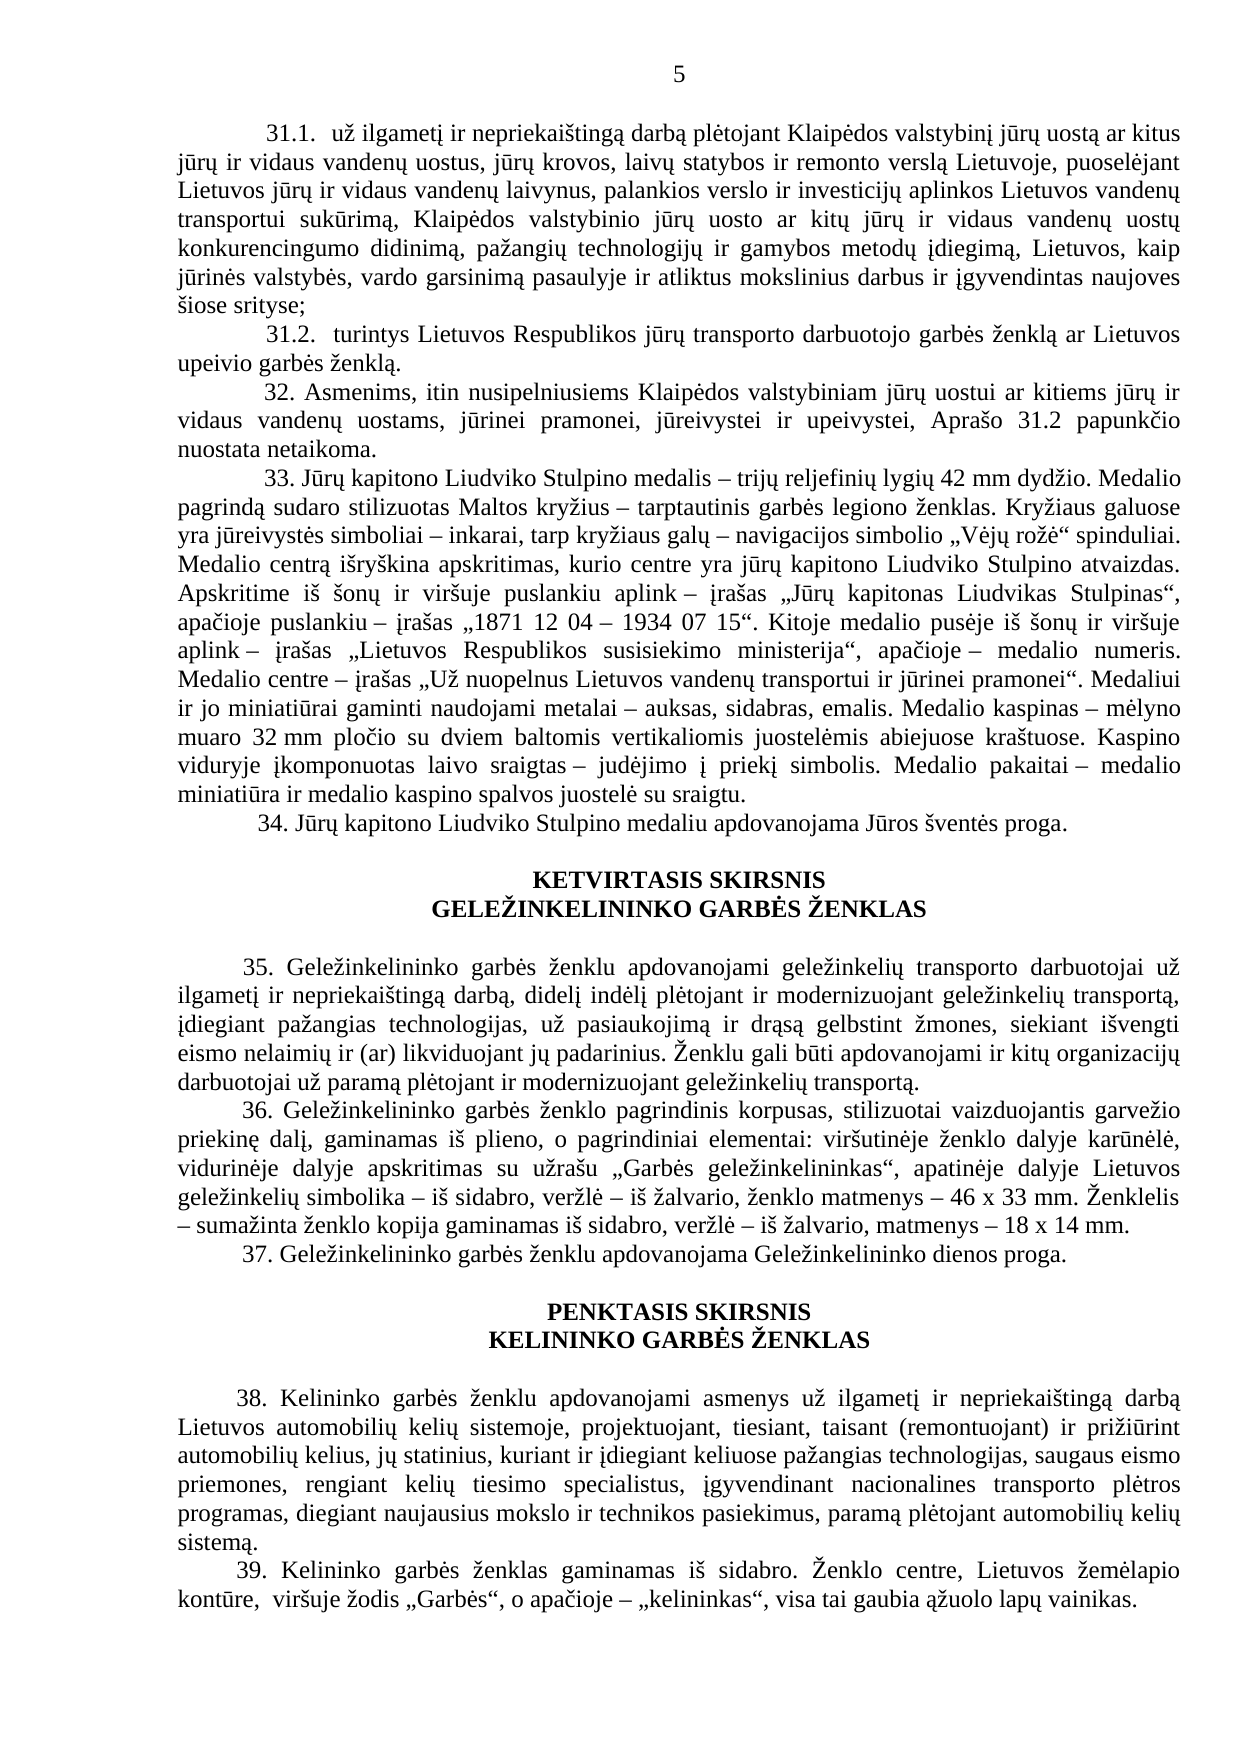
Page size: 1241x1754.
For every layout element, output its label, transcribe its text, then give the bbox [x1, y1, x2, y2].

text GELEŽINKELININKO GARBĖS ŽENKLAS [177, 894, 1181, 923]
text 36. Geležinkelininko garbės ženklo pagrindinis korpusas, stilizuotai vaizduojantis garvežio priekinę dalį, gaminamas iš plieno, o pagrindiniai elementai: viršutinėje ženklo dalyje karūnėlė, vidurinėje dalyje apskritimas su užrašu „Garbės geležinkelininkas“, apatinėje dalyje Lietuvos geležinkelių simbolika – iš sidabro, veržlė – iš žalvario, ženklo matmenys – 46 x 33 mm. Ženklelis – sumažinta ženklo kopija gaminamas iš sidabro, veržlė – iš žalvario, matmenys – 18 x 14 mm. [177, 1096, 1181, 1239]
text 31.1. už ilgametį ir nepriekaištingą darbą plėtojant Klaipėdos valstybinį jūrų uostą ar kitus jūrų ir vidaus vandenų uostus, jūrų krovos, laivų statybos ir remonto verslą Lietuvoje, puoselėjant Lietuvos jūrų ir vidaus vandenų laivynus, palankios verslo ir investicijų aplinkos Lietuvos vandenų transportui sukūrimą, Klaipėdos valstybinio jūrų uosto ar kitų jūrų ir vidaus vandenų uostų konkurencingumo didinimą, pažangių technologijų ir gamybos metodų įdiegimą, Lietuvos, kaip jūrinės valstybės, vardo garsinimą pasaulyje ir atliktus mokslinius darbus ir įgyvendintas naujoves šiose srityse; [177, 118, 1181, 319]
text 31.2. turintys Lietuvos Respublikos jūrų transporto darbuotojo garbės ženklą ar Lietuvos upeivio garbės ženklą. [177, 319, 1181, 377]
text KETVIRTASIS SKIRSNIS [177, 866, 1181, 894]
text KELININKO GARBĖS ŽENKLAS [177, 1326, 1181, 1354]
text 39. Kelininko garbės ženklas gaminamas iš sidabro. Ženklo centre, Lietuvos žemėlapio kontūre, viršuje žodis „Garbės“, o apačioje – „kelininkas“, visa tai gaubia ąžuolo lapų vainikas. [177, 1556, 1181, 1613]
text 38. Kelininko garbės ženklu apdovanojami asmenys už ilgametį ir nepriekaištingą darbą Lietuvos automobilių kelių sistemoje, projektuojant, tiesiant, taisant (remontuojant) ir prižiūrint automobilių kelius, jų statinius, kuriant ir įdiegiant keliuose pažangias technologijas, saugaus eismo priemones, rengiant kelių tiesimo specialistus, įgyvendinant nacionalines transporto plėtros programas, diegiant naujausius mokslo ir technikos pasiekimus, paramą plėtojant automobilių kelių sistemą. [177, 1383, 1181, 1556]
text 34. Jūrų kapitono Liudviko Stulpino medaliu apdovanojama Jūros šventės proga. [177, 808, 1181, 837]
text 33. Jūrų kapitono Liudviko Stulpino medalis – trijų reljefinių lygių 42 mm dydžio. Medalio pagrindą sudaro stilizuotas Maltos kryžius – tarptautinis garbės legiono ženklas. Kryžiaus galuose yra jūreivystės simboliai – inkarai, tarp kryžiaus galų – navigacijos simbolio „Vėjų rožė“ spinduliai. Medalio centrą išryškina apskritimas, kurio centre yra jūrų kapitono Liudviko Stulpino atvaizdas. Apskritime iš šonų ir viršuje puslankiu aplink – įrašas „Jūrų kapitonas Liudvikas Stulpinas“, apačioje puslankiu – įrašas „1871 12 04 – 1934 07 15“. Kitoje medalio pusėje iš šonų ir viršuje aplink – įrašas „Lietuvos Respublikos susisiekimo ministerija“, apačioje – medalio numeris. Medalio centre – įrašas „Už nuopelnus Lietuvos vandenų transportui ir jūrinei pramonei“. Medaliui ir jo miniatiūrai gaminti naudojami metalai – auksas, sidabras, emalis. Medalio kaspinas – mėlyno muaro 32 mm pločio su dviem baltomis vertikaliomis juostelėmis abiejuose kraštuose. Kaspino viduryje įkomponuotas laivo sraigtas – judėjimo į priekį simbolis. Medalio pakaitai – medalio miniatiūra ir medalio kaspino spalvos juostelė su sraigtu. [177, 463, 1181, 808]
text 37. Geležinkelininko garbės ženklu apdovanojama Geležinkelininko dienos proga. [177, 1239, 1181, 1268]
text 32. Asmenims, itin nusipelniusiems Klaipėdos valstybiniam jūrų uostui ar kitiems jūrų ir vidaus vandenų uostams, jūrinei pramonei, jūreivystei ir upeivystei, Aprašo 31.2 papunkčio nuostata netaikoma. [177, 377, 1181, 463]
text 35. Geležinkelininko garbės ženklu apdovanojami geležinkelių transporto darbuotojai už ilgametį ir nepriekaištingą darbą, didelį indėlį plėtojant ir modernizuojant geležinkelių transportą, įdiegiant pažangias technologijas, už pasiaukojimą ir drąsą gelbstint žmones, siekiant išvengti eismo nelaimių ir (ar) likviduojant jų padarinius. Ženklu gali būti apdovanojami ir kitų organizacijų darbuotojai už paramą plėtojant ir modernizuojant geležinkelių transportą. [177, 952, 1181, 1096]
text PENKTASIS SKIRSNIS [177, 1297, 1181, 1326]
